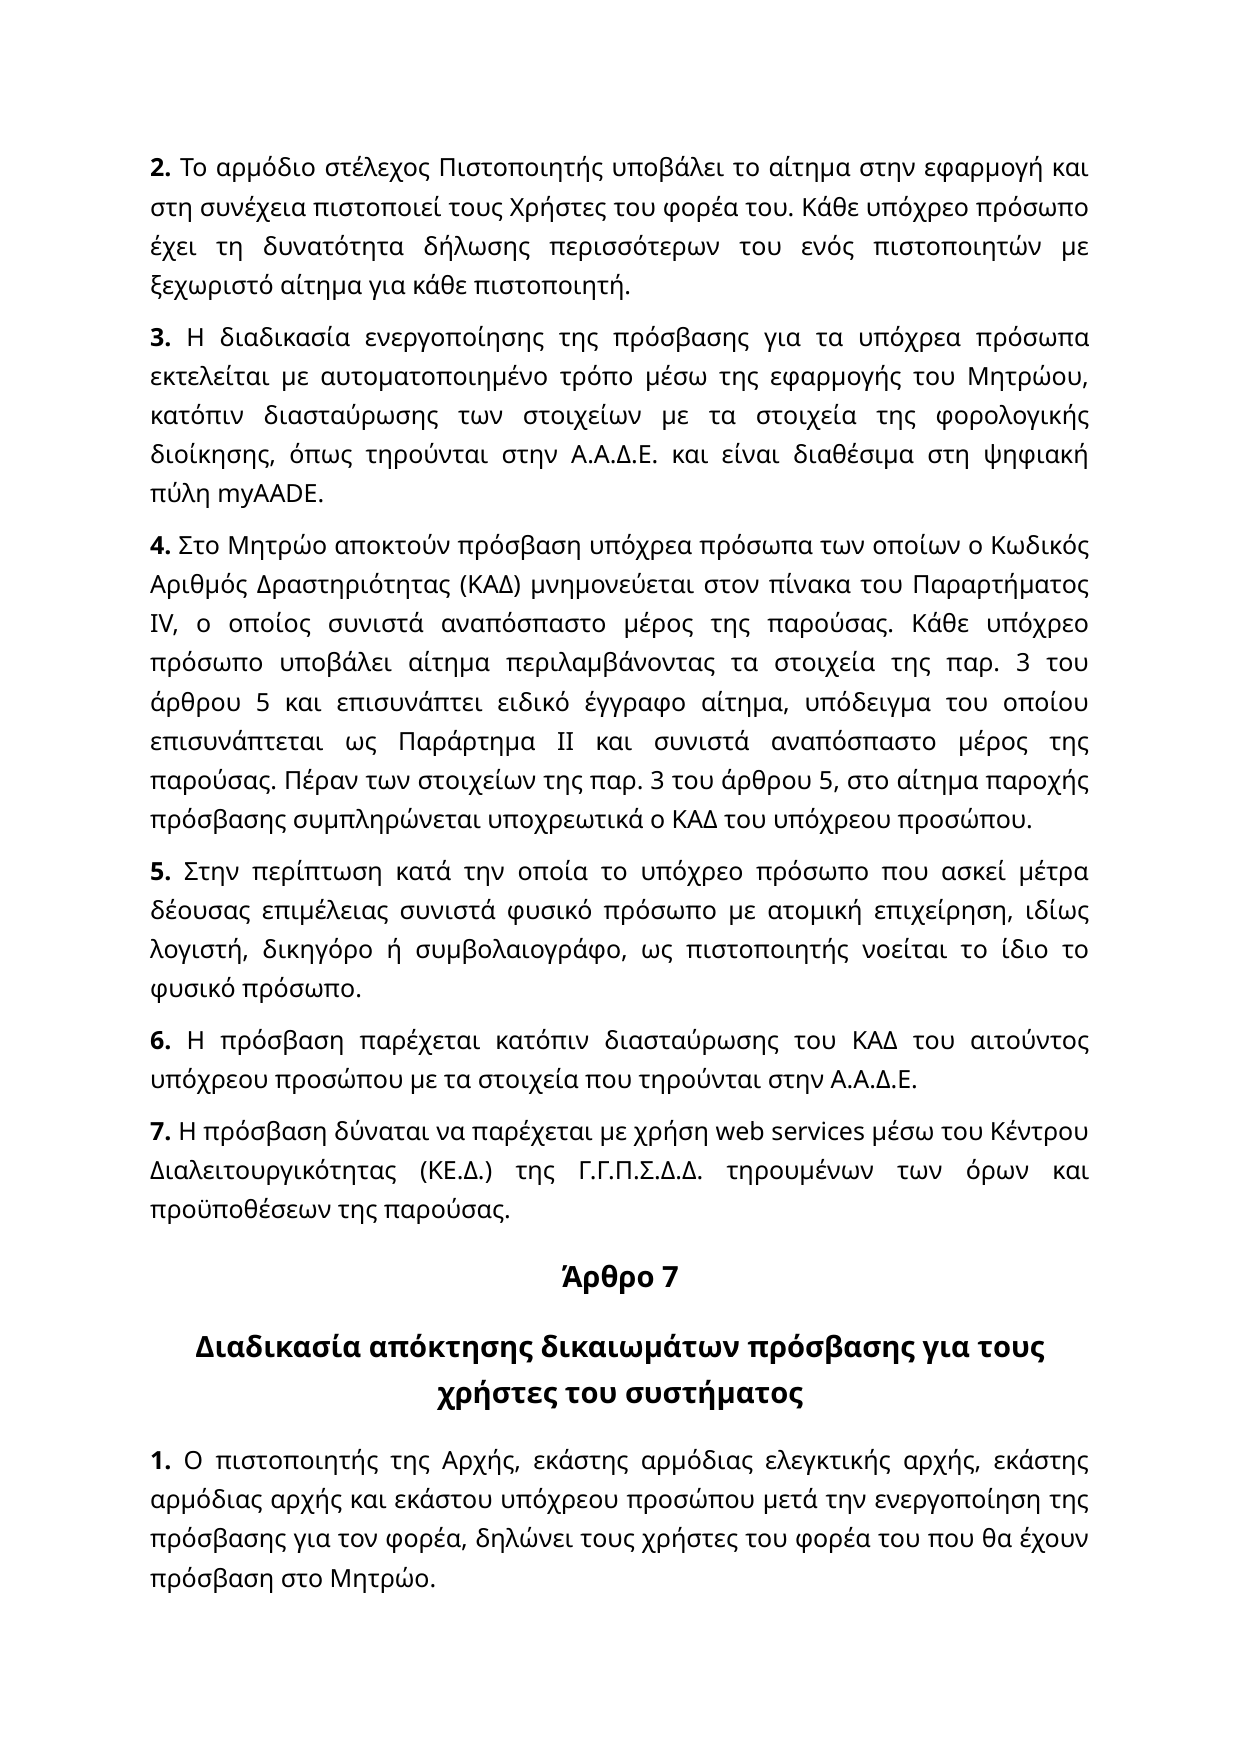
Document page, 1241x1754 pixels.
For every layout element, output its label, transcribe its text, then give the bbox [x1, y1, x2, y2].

text 4. Στο Μητρώο αποκτούν πρόσβαση υπόχρεα πρόσωπα των οποίων ο Κωδικός Αριθμός Δραστηριότητας (ΚΑΔ) μνημονεύεται στον πίνακα του Παραρτήματος IV, ο οποίος συνιστά αναπόσπαστο μέρος της παρούσας. Κάθε υπόχρεο πρόσωπο υποβάλει αίτημα περιλαμβάνοντας τα στοιχεία της παρ. 3 του άρθρου 5 και επισυνάπτει ειδικό έγγραφο αίτημα, υπόδειγμα του οποίου επισυνάπτεται ως Παράρτημα ΙΙ και συνιστά αναπόσπαστο μέρος της παρούσας. Πέραν των στοιχείων της παρ. 3 του άρθρου 5, στο αίτημα παροχής πρόσβασης συμπληρώνεται υποχρεωτικά ο ΚΑΔ του υπόχρεου προσώπου. [150, 527, 1090, 836]
text 1. Ο πιστοποιητής της Αρχής, εκάστης αρμόδιας ελεγκτικής αρχής, εκάστης αρμόδιας αρχής και εκάστου υπόχρεου προσώπου μετά την ενεργοποίηση της πρόσβασης για τον φορέα, δηλώνει τους χρήστες του φορέα του που θα έχουν πρόσβαση στο Μητρώο. [150, 1443, 1090, 1594]
text 6. Η πρόσβαση παρέχεται κατόπιν διασταύρωσης του ΚΑΔ του αιτούντος υπόχρεου προσώπου με τα στοιχεία που τηρούνται στην Α.Α.Δ.Ε. [150, 1022, 1090, 1096]
text 3. Η διαδικασία ενεργοποίησης της πρόσβασης για τα υπόχρεα πρόσωπα εκτελείται με αυτοματοποιημένο τρόπο μέσω της εφαρμογής του Μητρώου, κατόπιν διασταύρωσης των στοιχείων με τα στοιχεία της φορολογικής διοίκησης, όπως τηρούνται στην Α.Α.Δ.Ε. και είναι διαθέσιμα στη ψηφιακή πύλη myAADE. [150, 319, 1090, 510]
text 2. Το αρμόδιο στέλεχος Πιστοποιητής υποβάλει το αίτημα στην εφαρμογή και στη συνέχεια πιστοποιεί τους Χρήστες του φορέα του. Κάθε υπόχρεο πρόσωπο έχει τη δυνατότητα δήλωσης περισσότερων του ενός πιστοποιητών με ξεχωριστό αίτημα για κάθε πιστοποιητή. [150, 150, 1090, 302]
subtitle Διαδικασία απόκτησης δικαιωμάτων πρόσβασης για τους χρήστες του συστήματος [150, 1326, 1090, 1412]
text 7. Η πρόσβαση δύναται να παρέχεται με χρήση web services μέσω του Κέντρου Διαλειτουργικότητας (ΚΕ.Δ.) της Γ.Γ.Π.Σ.Δ.Δ. τηρουμένων των όρων και προϋποθέσεων της παρούσας. [150, 1113, 1090, 1226]
text 5. Στην περίπτωση κατά την οποία το υπόχρεο πρόσωπο που ασκεί μέτρα δέουσας επιμέλειας συνιστά φυσικό πρόσωπο με ατομική επιχείρηση, ιδίως λογιστή, δικηγόρο ή συμβολαιογράφο, ως πιστοποιητής νοείται το ίδιο το φυσικό πρόσωπο. [150, 853, 1090, 1005]
subtitle Άρθρο 7 [150, 1256, 1090, 1296]
